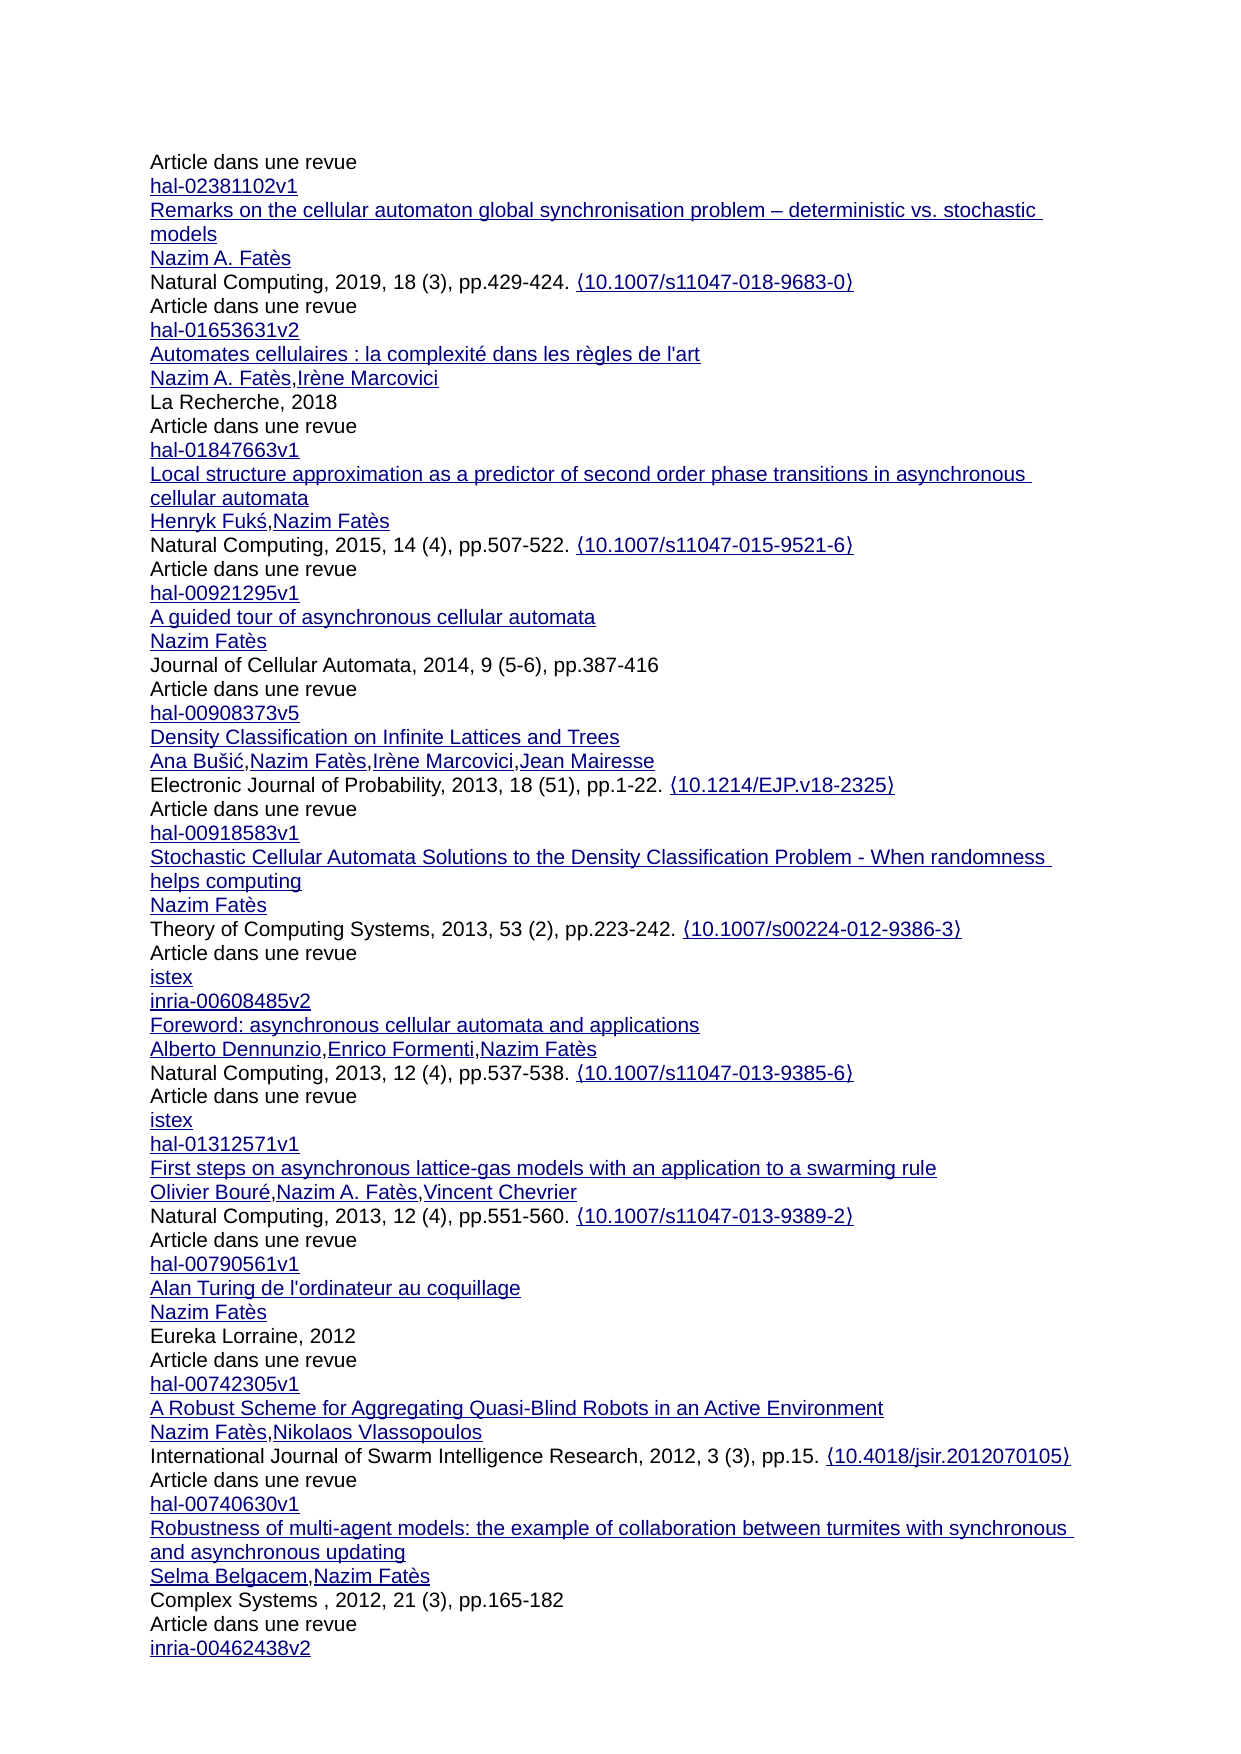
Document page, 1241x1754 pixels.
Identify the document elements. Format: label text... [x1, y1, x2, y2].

table_cell First steps on asynchronous lattice-gas models with an application to a swarming rule Olivier Bouré,Nazim A. Fatès,Vincent Chevrier Natural Computing, 2013, 12 (4), pp.551-560. ⟨10.1007/s11047-013-9389-2⟩ Article dans une revue hal-00790561v1 [150, 1156, 1090, 1276]
table_cell Automates cellulaires : la complexité dans les règles de l'art Nazim A. Fatès,Irène Marcovici La Recherche, 2018 Article dans une revue hal-01847663v1 [150, 342, 1090, 461]
table_cell Remarks on the cellular automaton global synchronisation problem – deterministic vs. stochastic models Nazim A. Fatès Natural Computing, 2019, 18 (3), pp.429-424. ⟨10.1007/s11047-018-9683-0⟩ Article dans une revue hal-01653631v2 [150, 198, 1090, 342]
table_cell Foreword: asynchronous cellular automata and applications Alberto Dennunzio,Enrico Formenti,Nazim Fatès Natural Computing, 2013, 12 (4), pp.537-538. ⟨10.1007/s11047-013-9385-6⟩ Article dans une revue istex hal-01312571v1 [150, 1013, 1090, 1156]
table_cell Alan Turing de l'ordinateur au coquillage Nazim Fatès Eureka Lorraine, 2012 Article dans une revue hal-00742305v1 [150, 1276, 1090, 1396]
table_cell Density Classification on Infinite Lattices and Trees Ana Bušić,Nazim Fatès,Irène Marcovici,Jean Mairesse Electronic Journal of Probability, 2013, 18 (51), pp.1-22. ⟨10.1214/EJP.v18-2325⟩ Article dans une revue hal-00918583v1 [150, 725, 1090, 845]
table_cell Robustness of multi-agent models: the example of collaboration between turmites with synchronous and asynchronous updating Selma Belgacem,Nazim Fatès Complex Systems , 2012, 21 (3), pp.165-182 Article dans une revue inria-00462438v2 [150, 1516, 1090, 1659]
table_cell Stochastic Cellular Automata Solutions to the Density Classiﬁcation Problem - When randomness helps computing Nazim Fatès Theory of Computing Systems, 2013, 53 (2), pp.223-242. ⟨10.1007/s00224-012-9386-3⟩ Article dans une revue istex inria-00608485v2 [150, 845, 1090, 1012]
table_cell A Robust Scheme for Aggregating Quasi-Blind Robots in an Active Environment Nazim Fatès,Nikolaos Vlassopoulos International Journal of Swarm Intelligence Research, 2012, 3 (3), pp.15. ⟨10.4018/jsir.2012070105⟩ Article dans une revue hal-00740630v1 [150, 1396, 1090, 1516]
table_cell A guided tour of asynchronous cellular automata Nazim Fatès Journal of Cellular Automata, 2014, 9 (5-6), pp.387-416 Article dans une revue hal-00908373v5 [150, 605, 1090, 725]
table_cell Article dans une revue hal-02381102v1 [150, 150, 1090, 198]
table_cell Local structure approximation as a predictor of second order phase transitions in asynchronous cellular automata Henryk Fukś,Nazim Fatès Natural Computing, 2015, 14 (4), pp.507-522. ⟨10.1007/s11047-015-9521-6⟩ Article dans une revue hal-00921295v1 [150, 461, 1090, 605]
